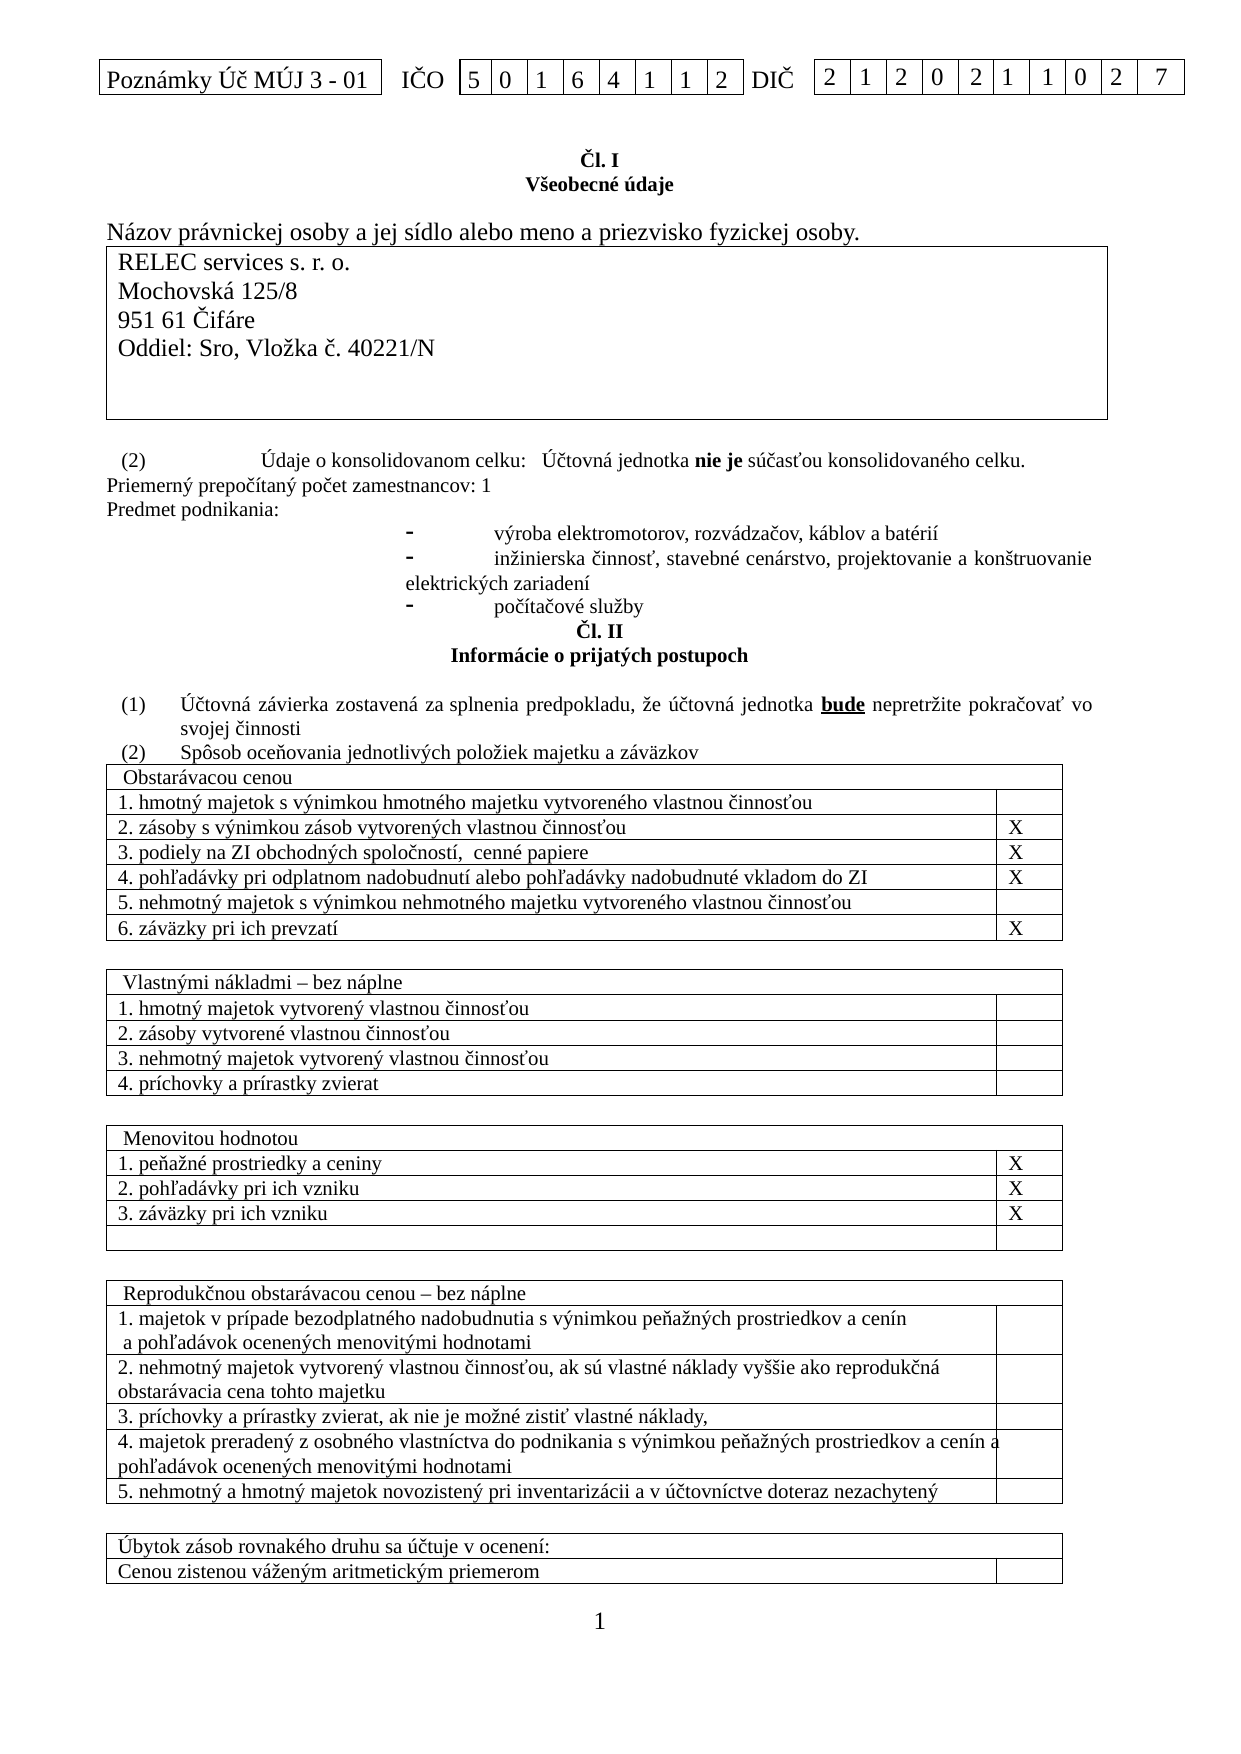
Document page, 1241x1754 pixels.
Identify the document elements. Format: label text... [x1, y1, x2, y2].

list výroba elektromotorov, rozvádzačov, káblov a batérií [405, 521, 1092, 546]
table_cell X [997, 865, 1062, 889]
text Informácie o prijatých postupoch [106, 643, 1092, 667]
list Názov právnickej osoby a jej sídlo alebo meno a priezvisko fyzickej osoby. [0, 217, 1092, 246]
table_header Vlastnými nákladmi – bez náplne [107, 970, 1062, 994]
table_cell 5. nehmotný a hmotný majetok novozistený pri inventarizácii a v účtovníctve doteraz nezachytený [107, 1479, 996, 1503]
table_cell [997, 1404, 1062, 1428]
table_cell X [997, 840, 1062, 864]
table_cell 5. nehmotný majetok s výnimkou nehmotného majetku vytvoreného vlastnou činnosťou [107, 890, 996, 914]
list Predmet podnikania: [0, 497, 1092, 521]
table_cell 2. zásoby vytvorené vlastnou činnosťou [107, 1021, 996, 1044]
table_header Úbytok zásob rovnakého druhu sa účtuje v ocenení: [107, 1534, 1062, 1558]
table_cell 4. pohľadávky pri odplatnom nadobudnutí alebo pohľadávky nadobudnuté vkladom do ZI [107, 865, 996, 889]
table_cell [997, 1479, 1062, 1503]
table_cell 4. majetok preradený z osobného vlastníctva do podnikania s výnimkou peňažných prostriedkov a cenín a pohľadávok ocenených menovitými hodnotami [107, 1430, 996, 1478]
table_cell [997, 1071, 1062, 1095]
table_cell [997, 790, 1062, 814]
table_cell X [997, 1151, 1062, 1175]
table_cell Cenou zistenou váženým aritmetickým priemerom [107, 1559, 996, 1583]
table_cell 1. hmotný majetok vytvorený vlastnou činnosťou [107, 995, 996, 1019]
table_cell 4. príchovky a prírastky zvierat [107, 1071, 996, 1095]
table_cell X [997, 915, 1062, 939]
text Čl. I [106, 148, 1092, 172]
list počítačové služby [405, 594, 1092, 619]
table_cell [997, 995, 1062, 1019]
text Všeobecné údaje [106, 172, 1092, 196]
table_cell [107, 1226, 996, 1250]
table_cell [997, 890, 1062, 914]
table_header Obstarávacou cenou [107, 765, 1062, 789]
list Priemerný prepočítaný počet zamestnancov: 1 [0, 472, 1092, 497]
list Účtovná závierka zostavená za splnenia predpokladu, že účtovná jednotka bude nepretržite pokračovať vo svojej činnosti [121, 692, 1092, 740]
table_header Reprodukčnou obstarávacou cenou – bez náplne [107, 1281, 1062, 1305]
table_cell X [997, 815, 1062, 839]
table_cell 3. nehmotný majetok vytvorený vlastnou činnosťou [107, 1046, 996, 1070]
table_cell [997, 1306, 1062, 1354]
table_cell [997, 1430, 1062, 1478]
table_header RELEC services s. r. o. Mochovská 125/8 951 61 Čifáre Oddiel: Sro, Vložka č. 40221/N [107, 247, 1107, 419]
table_cell [997, 1559, 1062, 1583]
table_cell 2. pohľadávky pri ich vzniku [107, 1176, 996, 1200]
table_cell 3. príchovky a prírastky zvierat, ak nie je možné zistiť vlastné náklady, [107, 1404, 996, 1428]
table_cell [997, 1226, 1062, 1250]
table_cell X [997, 1201, 1062, 1225]
list Údaje o konsolidovanom celku: Účtovná jednotka nie je súčasťou konsolidovaného celku. [121, 448, 1092, 472]
table_cell 1. hmotný majetok s výnimkou hmotného majetku vytvoreného vlastnou činnosťou [107, 790, 996, 814]
table_cell 6. záväzky pri ich prevzatí [107, 915, 996, 939]
text Čl. II [106, 619, 1092, 643]
table_cell 2. nehmotný majetok vytvorený vlastnou činnosťou, ak sú vlastné náklady vyššie ako reprodukčná obstarávacia cena tohto majetku [107, 1355, 996, 1403]
table_cell X [997, 1176, 1062, 1200]
table_cell [997, 1021, 1062, 1044]
table_cell 2. zásoby s výnimkou zásob vytvorených vlastnou činnosťou [107, 815, 996, 839]
table_cell [997, 1355, 1062, 1403]
table_header Menovitou hodnotou [107, 1126, 1062, 1150]
list inžinierska činnosť, stavebné cenárstvo, projektovanie a konštruovanie elektrických zariadení [405, 546, 1092, 594]
list Spôsob oceňovania jednotlivých položiek majetku a záväzkov [121, 740, 1092, 764]
table_cell 1. majetok v prípade bezodplatného nadobudnutia s výnimkou peňažných prostriedkov a cenín a pohľadávok ocenených menovitými hodnotami [107, 1306, 996, 1354]
table_cell 3. podiely na ZI obchodných spoločností, cenné papiere [107, 840, 996, 864]
table_cell 1. peňažné prostriedky a ceniny [107, 1151, 996, 1175]
table_cell 3. záväzky pri ich vzniku [107, 1201, 996, 1225]
table_cell [997, 1046, 1062, 1070]
